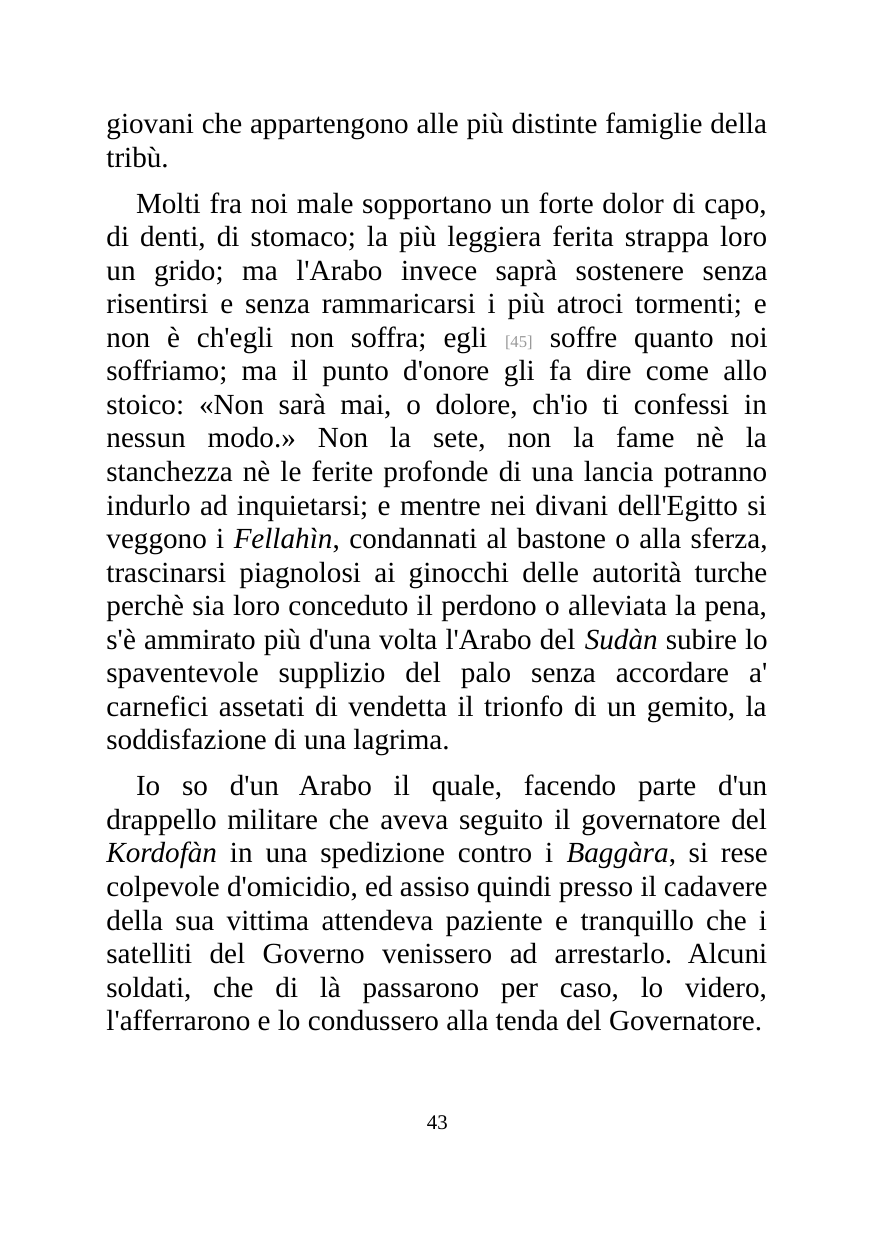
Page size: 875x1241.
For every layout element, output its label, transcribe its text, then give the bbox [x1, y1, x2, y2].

text giovani che appartengono alle più distinte famiglie della tribù. [106, 106, 768, 173]
text Molti fra noi male sopportano un forte dolor di capo, di denti, di stomaco; la più leggiera ferita strappa loro un grido; ma l'Arabo invece saprà sostenere senza risentirsi e senza rammaricarsi i più atroci tormenti; e non è ch'egli non soffra; egli [45] soffre quanto noi soffriamo; ma il punto d'onore gli fa dire come allo stoico: «Non sarà mai, o dolore, ch'io ti confessi in nessun modo.» Non la sete, non la fame nè la stanchezza nè le ferite profonde di una lancia potranno indurlo ad inquietarsi; e mentre nei divani dell'Egitto si veggono i Fellahìn, condannati al bastone o alla sferza, trascinarsi piagnolosi ai ginocchi delle autorità turche perchè sia loro conceduto il perdono o alleviata la pena, s'è ammirato più d'una volta l'Arabo del Sudàn subire lo spaventevole supplizio del palo senza accordare a' carnefici assetati di vendetta il trionfo di un gemito, la soddisfazione di una lagrima. [106, 186, 768, 756]
text Io so d'un Arabo il quale, facendo parte d'un drappello militare che aveva seguito il governatore del Kordofàn in una spedizione contro i Baggàra, si rese colpevole d'omicidio, ed assiso quindi presso il cadavere della sua vittima attendeva paziente e tranquillo che i satelliti del Governo venissero ad arrestarlo. Alcuni soldati, che di là passarono per caso, lo videro, l'afferrarono e lo condussero alla tenda del Governatore. [106, 768, 768, 1037]
